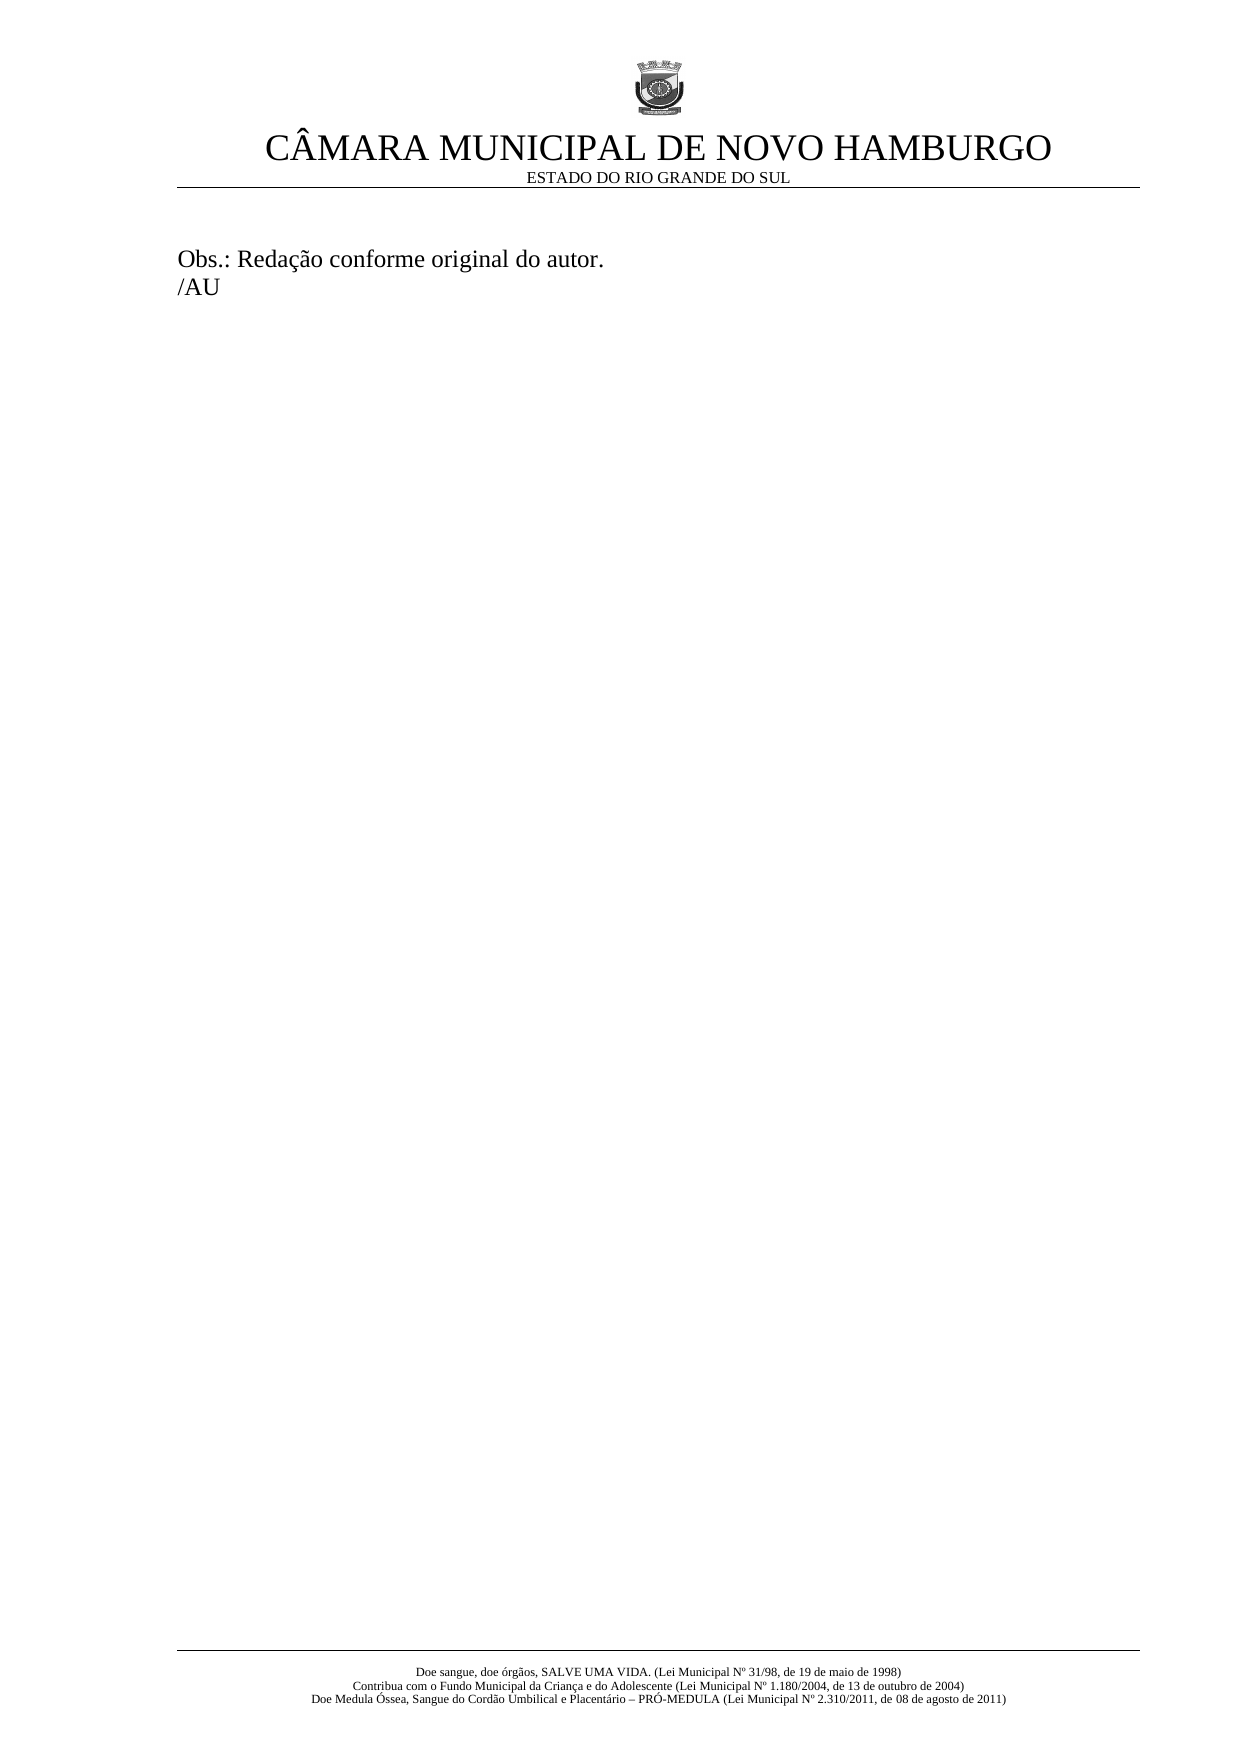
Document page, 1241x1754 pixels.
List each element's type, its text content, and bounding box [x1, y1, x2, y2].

text /AU [177, 273, 1140, 300]
text Obs.: Redação conforme original do autor. [177, 245, 1140, 273]
